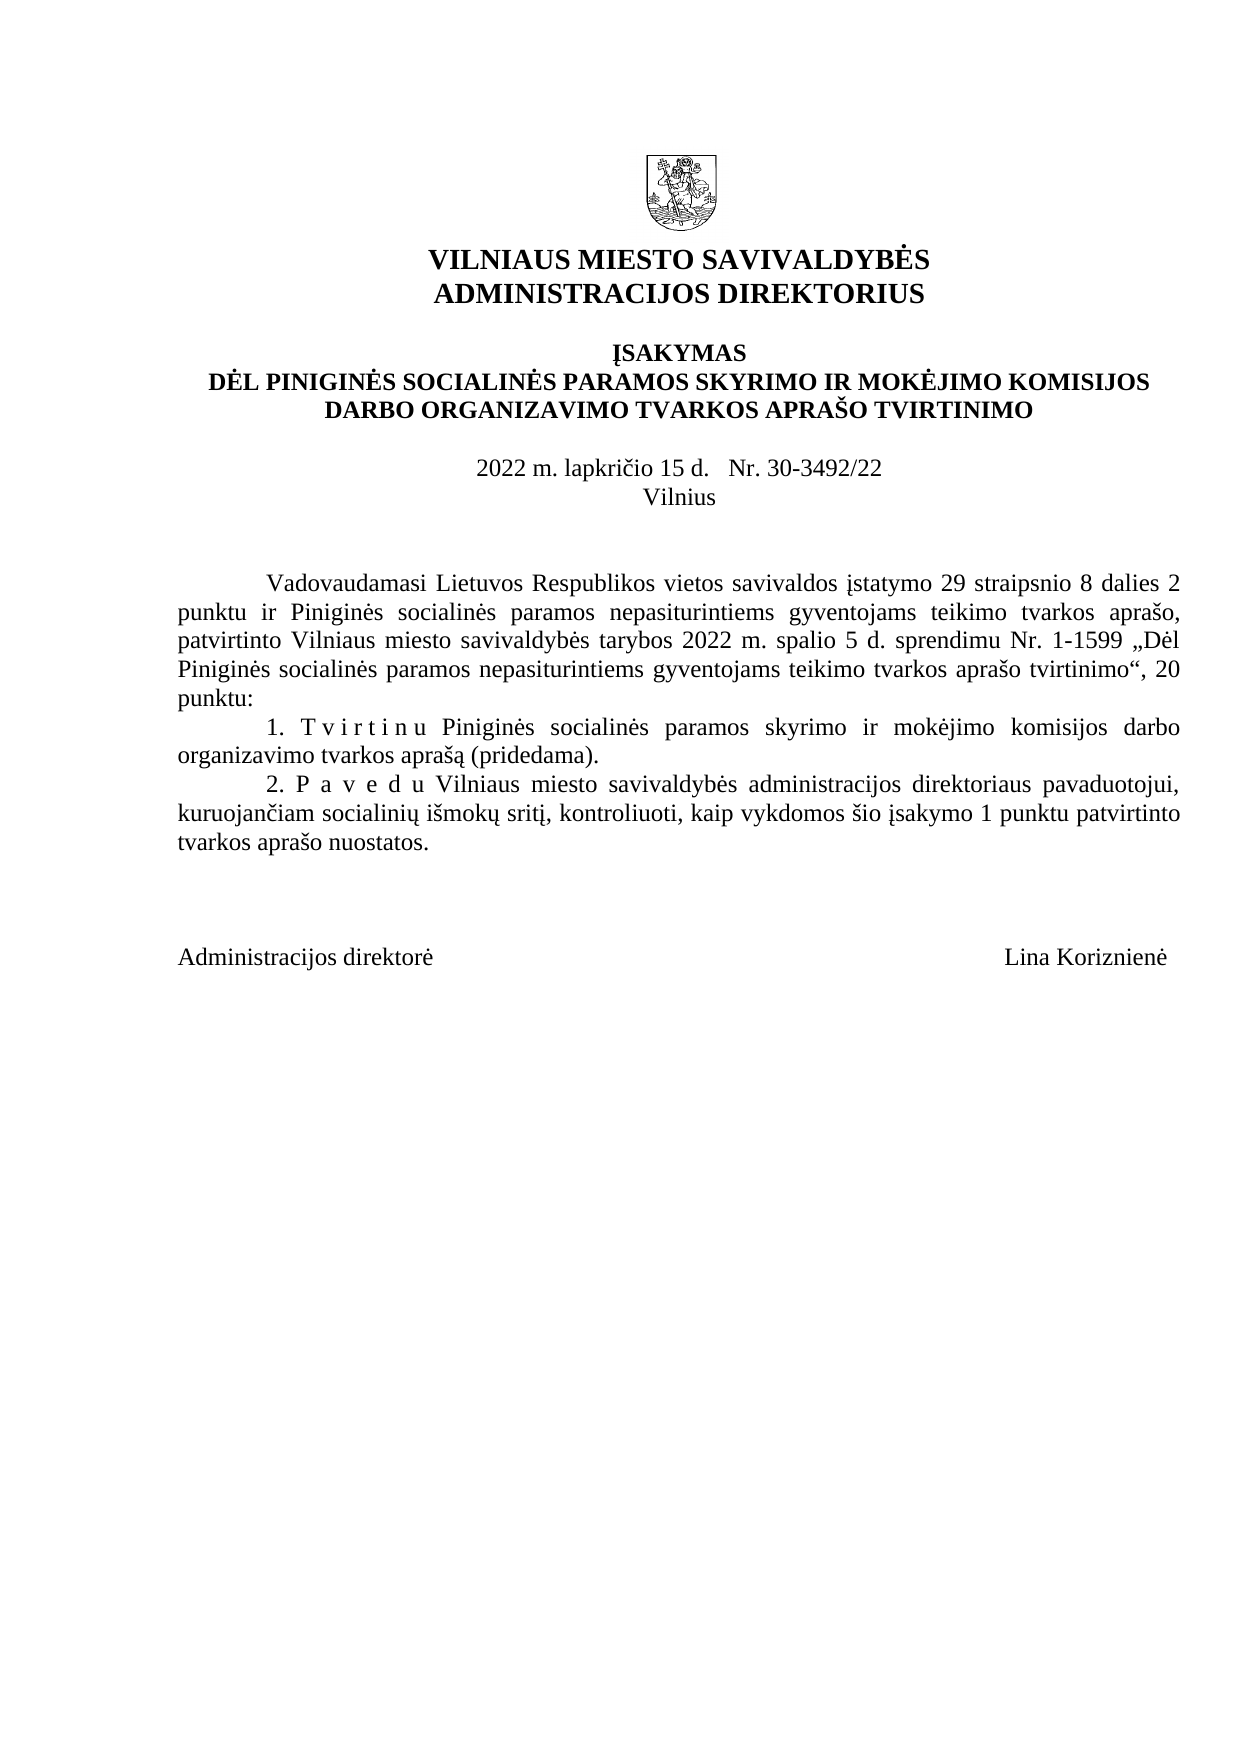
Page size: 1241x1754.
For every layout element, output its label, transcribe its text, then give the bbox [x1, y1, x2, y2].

text ĮSAKYMAS [177, 338, 1181, 367]
text 2022 m. lapkričio 15 d. Nr. 30-3492/22 [177, 453, 1181, 482]
text Administracijos direktorė Lina Koriznienė [177, 942, 1181, 971]
text ADMINISTRACIJOS DIREKTORIUS [177, 276, 1181, 309]
text Vadovaudamasi Lietuvos Respublikos vietos savivaldos įstatymo 29 straipsnio 8 dalies 2 punktu ir Piniginės socialinės paramos nepasiturintiems gyventojams teikimo tvarkos aprašo, patvirtinto Vilniaus miesto savivaldybės tarybos 2022 m. spalio 5 d. sprendimu Nr. 1-1599 „Dėl Piniginės socialinės paramos nepasiturintiems gyventojams teikimo tvarkos aprašo tvirtinimo“, 20 punktu: [177, 568, 1181, 712]
text VILNIAUS MIESTO SAVIVALDYBĖS [177, 242, 1181, 276]
text 2. P a v e d u Vilniaus miesto savivaldybės administracijos direktoriaus pavaduotojui, kuruojančiam socialinių išmokų sritį, kontroliuoti, kaip vykdomos šio įsakymo 1 punktu patvirtinto tvarkos aprašo nuostatos. [177, 769, 1181, 856]
text 1. Tvirtinu Piniginės socialinės paramos skyrimo ir mokėjimo komisijos darbo organizavimo tvarkos aprašą (pridedama). [177, 712, 1181, 769]
text DĖL PINIGINĖS SOCIALINĖS PARAMOS SKYRIMO IR MOKĖJIMO KOMISIJOS DARBO ORGANIZAVIMO TVARKOS APRAŠO TVIRTINIMO [177, 367, 1181, 424]
text Vilnius [177, 482, 1181, 511]
